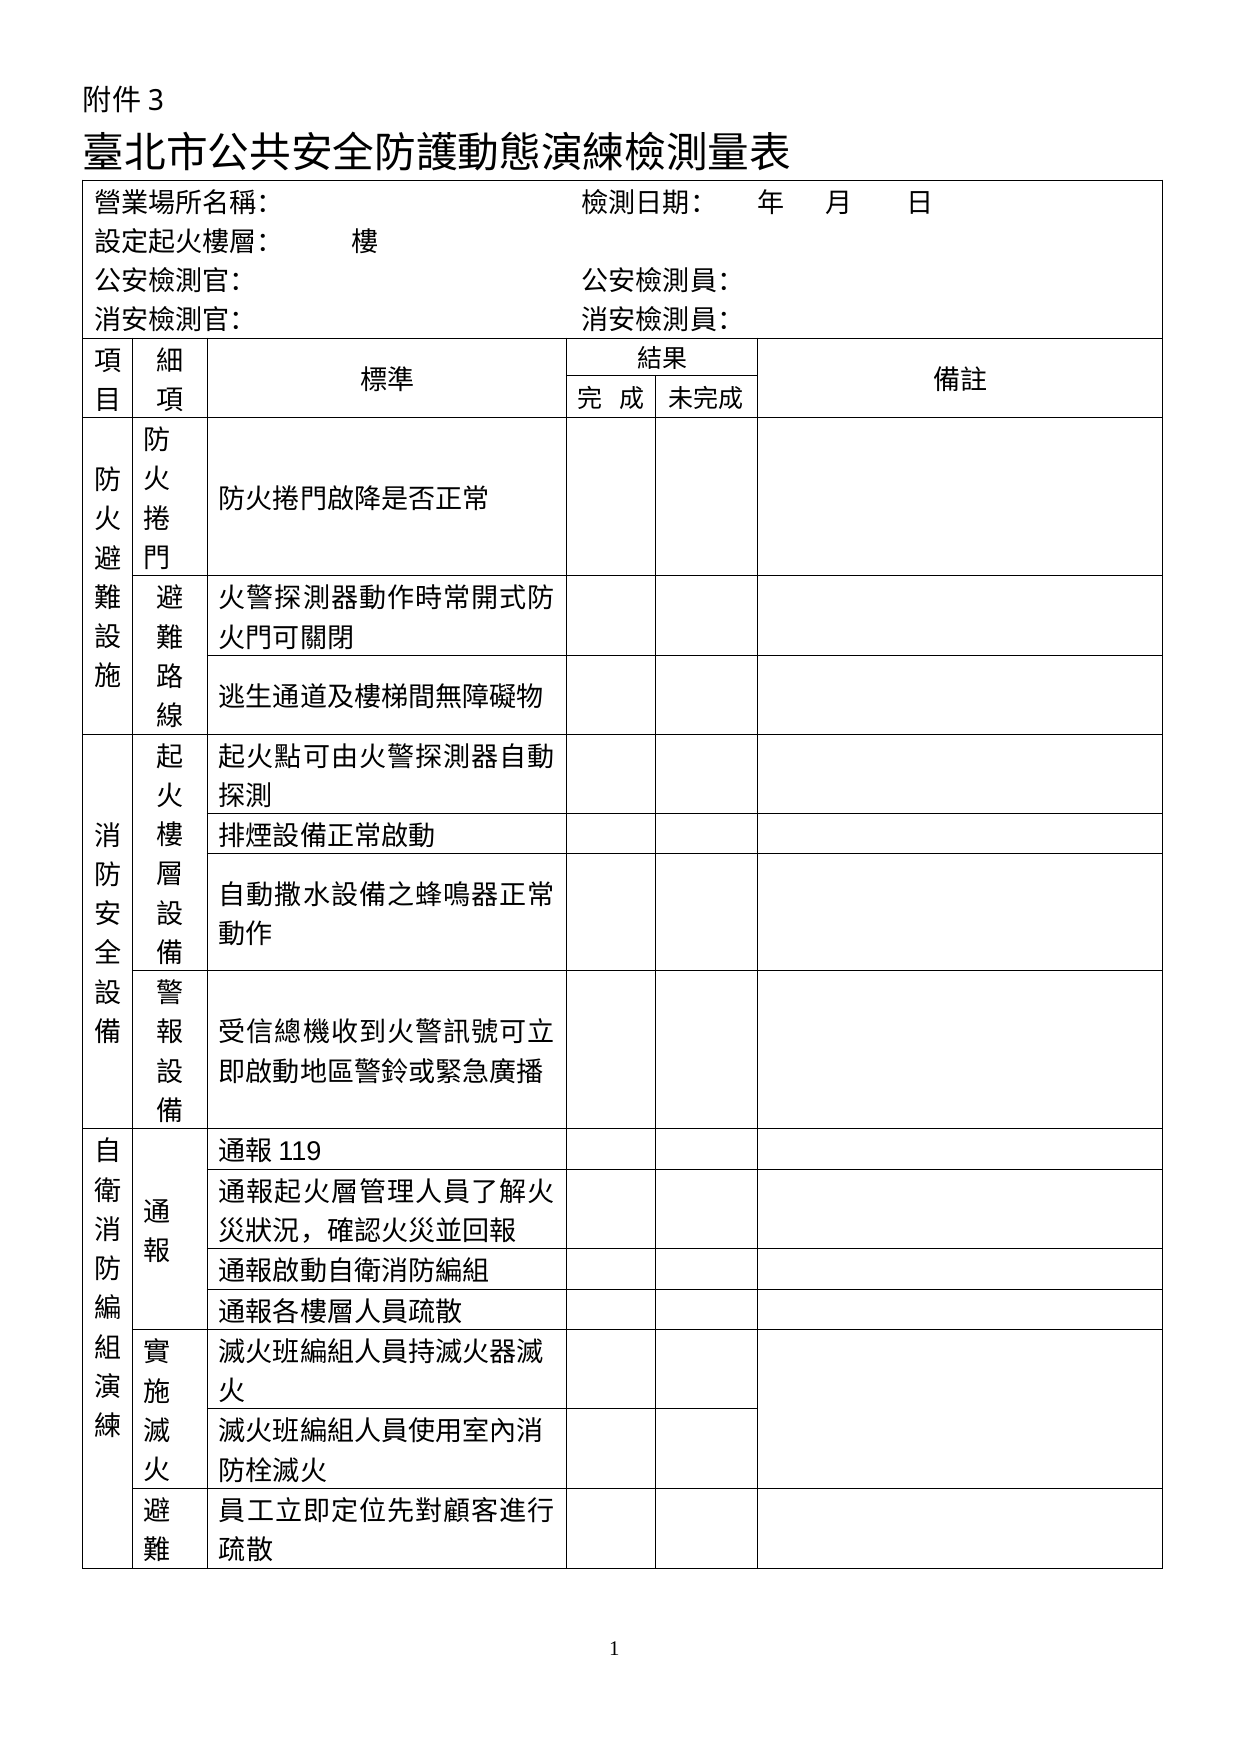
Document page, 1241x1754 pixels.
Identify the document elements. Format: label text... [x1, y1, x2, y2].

table_cell 通報 [133, 1129, 207, 1329]
table_cell [656, 971, 757, 1128]
table_cell [656, 576, 757, 655]
table_cell [567, 1489, 655, 1567]
table_cell [656, 814, 757, 853]
table_cell [758, 854, 1162, 970]
table_cell 自衛消防編組演練 [83, 1129, 132, 1567]
table_cell [567, 971, 655, 1128]
table_cell 備註 [758, 339, 1162, 417]
table_cell 通報119 [208, 1129, 566, 1168]
table_cell 通報啟動自衛消防編組 [208, 1249, 566, 1288]
table_cell [758, 735, 1162, 813]
table_cell [567, 1409, 655, 1488]
table_cell 防火捲門啟降是否正常 [208, 418, 566, 575]
table_cell [758, 1330, 1162, 1488]
table_cell [758, 1489, 1162, 1567]
table_cell [656, 1409, 757, 1488]
table_cell 避難路線 [133, 576, 207, 733]
table_cell [758, 814, 1162, 853]
table_cell [567, 1330, 655, 1408]
table_cell [567, 656, 655, 733]
table_cell 實施滅火 [133, 1330, 207, 1488]
table_cell 警報設備 [133, 971, 207, 1128]
table_cell [567, 735, 655, 813]
table_cell 完成 [567, 376, 655, 417]
table_cell [656, 656, 757, 733]
text 附件3 [83, 77, 1146, 119]
table_cell 避難 [133, 1489, 207, 1567]
table_cell [758, 1290, 1162, 1329]
table_cell 火警探測器動作時常開式防火門可關閉 [208, 576, 566, 655]
table_cell 起火樓層設備 [133, 735, 207, 970]
table_cell 滅火班編組人員使用室內消防栓滅火 [208, 1409, 566, 1488]
table_cell 細項 [133, 339, 207, 417]
table_cell [758, 971, 1162, 1128]
table_cell 自動撒水設備之蜂鳴器正常動作 [208, 854, 566, 970]
table_cell [656, 854, 757, 970]
table_cell [656, 1330, 757, 1408]
table_cell 防火避難設施 [83, 418, 132, 733]
table_cell 通報各樓層人員疏散 [208, 1290, 566, 1329]
table_cell 標準 [208, 339, 566, 417]
text 臺北市公共安全防護動態演練檢測量表 [83, 119, 1146, 179]
table_cell [567, 1129, 655, 1168]
table_cell [656, 1129, 757, 1168]
table_cell [656, 1489, 757, 1567]
table_cell 起火點可由火警探測器自動探測 [208, 735, 566, 813]
table_cell [656, 1170, 757, 1248]
table_cell [567, 1249, 655, 1288]
table_cell [656, 1249, 757, 1288]
table_cell [656, 418, 757, 575]
table_cell 受信總機收到火警訊號可立即啟動地區警鈴或緊急廣播 [208, 971, 566, 1128]
table_cell [758, 1170, 1162, 1248]
table_cell [758, 1129, 1162, 1168]
table_cell 結果 [567, 339, 757, 375]
table_cell [656, 1290, 757, 1329]
table_cell [656, 735, 757, 813]
table_cell [567, 1290, 655, 1329]
table_cell [567, 1170, 655, 1248]
table_cell 滅火班編組人員持滅火器滅火 [208, 1330, 566, 1408]
table_cell [758, 656, 1162, 733]
table_cell [567, 854, 655, 970]
table_cell 排煙設備正常啟動 [208, 814, 566, 853]
table_cell 防火捲門 [133, 418, 207, 575]
table_cell 消防安全設備 [83, 735, 132, 1128]
table_header 營業場所名稱： 檢測日期： 年 月 日 設定起火樓層： 樓 公安檢測官： 公安檢測員： 消安檢測官： 消安檢測員： [83, 181, 1162, 338]
table_cell 逃生通道及樓梯間無障礙物 [208, 656, 566, 733]
table_cell [567, 418, 655, 575]
table_cell 通報起火層管理人員了解火災狀況，確認火災並回報 [208, 1170, 566, 1248]
table_cell [567, 814, 655, 853]
table_cell 員工立即定位先對顧客進行疏散 [208, 1489, 566, 1567]
table_cell 項目 [83, 339, 132, 417]
table_cell [567, 576, 655, 655]
table_cell [758, 418, 1162, 575]
table_cell [758, 1249, 1162, 1288]
table_cell 未完成 [656, 376, 757, 417]
table_cell [758, 576, 1162, 655]
